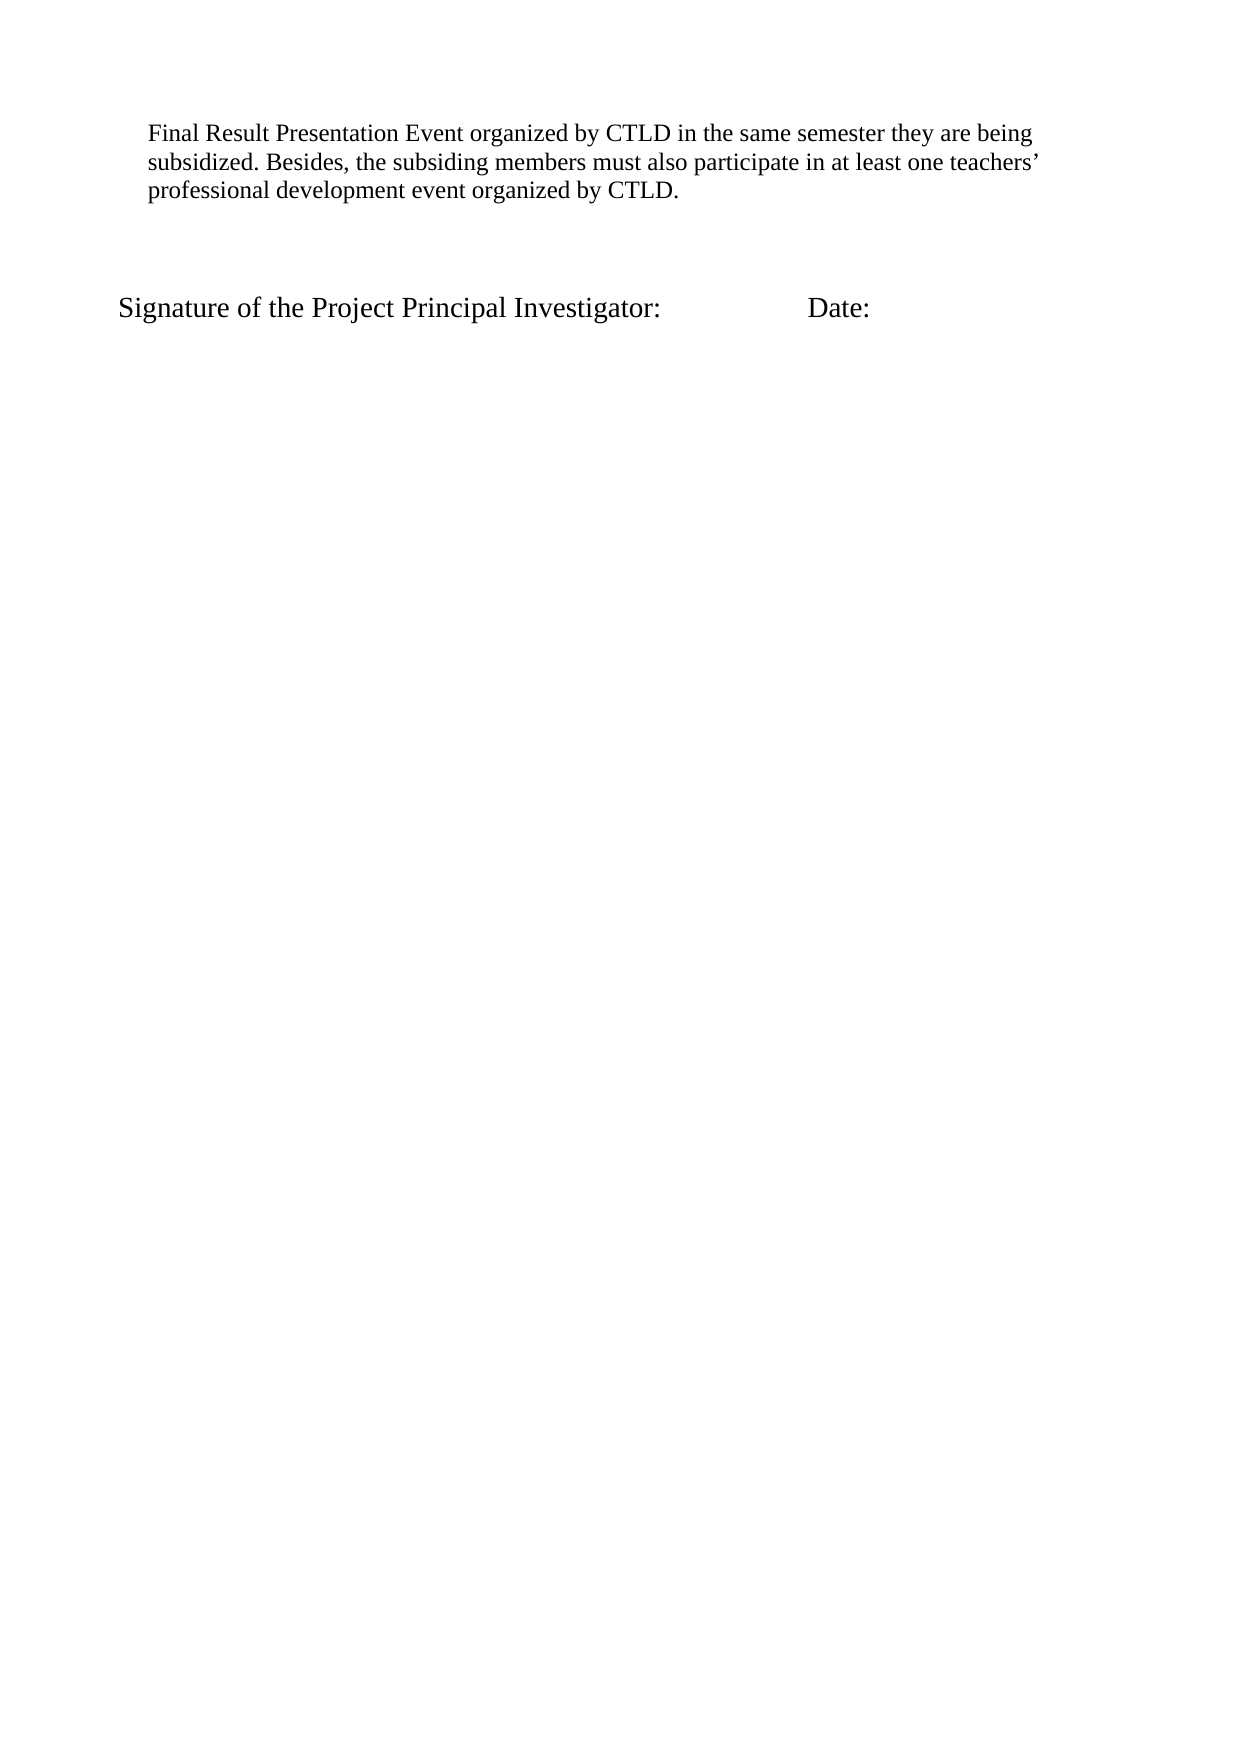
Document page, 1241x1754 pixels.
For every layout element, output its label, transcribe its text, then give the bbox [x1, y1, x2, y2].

text Signature of the Project Principal Investigator: Date: [118, 291, 1122, 324]
text Final Result Presentation Event organized by CTLD in the same semester they are being subsidized. Besides, the subsiding members must also participate in at least one teachers’ professional development event organized by CTLD. [118, 118, 1122, 204]
